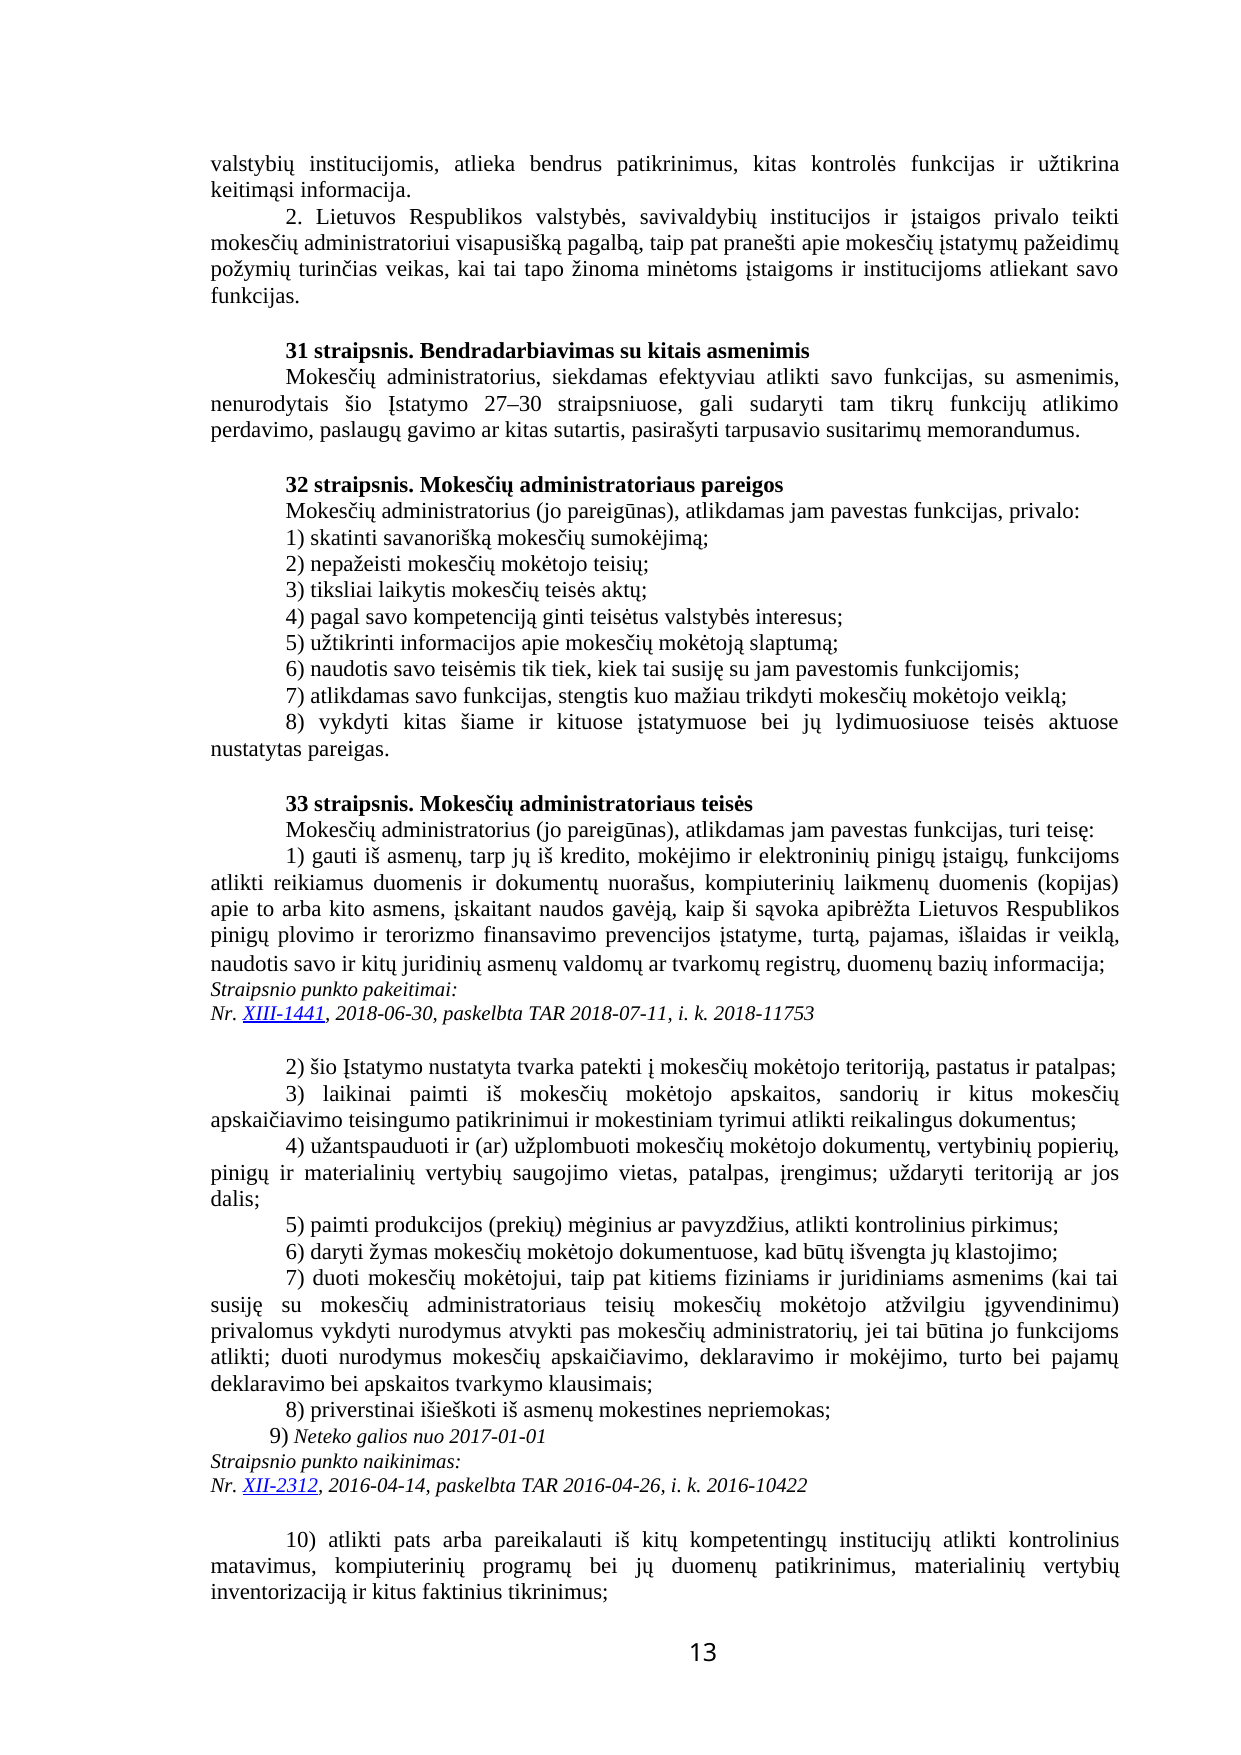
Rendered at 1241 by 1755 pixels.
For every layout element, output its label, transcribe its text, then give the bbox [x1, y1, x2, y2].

text valstybių institucijomis, atlieka bendrus patikrinimus, kitas kontrolės funkcijas ir užtikrina keitimąsi informacija. [210, 150, 1120, 203]
text 2. Lietuvos Respublikos valstybės, savivaldybių institucijos ir įstaigos privalo teikti mokesčių administratoriui visapusišką pagalbą, taip pat pranešti apie mokesčių įstatymų pažeidimų požymių turinčias veikas, kai tai tapo žinoma minėtoms įstaigoms ir institucijoms atliekant savo funkcijas. [210, 203, 1120, 308]
subtitle 32 straipsnis. Mokesčių administratoriaus pareigos [210, 471, 1120, 497]
text 7) atlikdamas savo funkcijas, stengtis kuo mažiau trikdyti mokesčių mokėtojo veiklą; [210, 682, 1120, 708]
text Straipsnio punkto pakeitimai: [210, 977, 1120, 1001]
text 6) naudotis savo teisėmis tik tiek, kiek tai susiję su jam pavestomis funkcijomis; [210, 656, 1120, 682]
text 4) pagal savo kompetenciją ginti teisėtus valstybės interesus; [210, 603, 1120, 629]
text 5) paimti produkcijos (prekių) mėginius ar pavyzdžius, atlikti kontrolinius pirkimus; [210, 1212, 1120, 1238]
text 8) priverstinai išieškoti iš asmenų mokestines nepriemokas; [210, 1396, 1120, 1422]
text 9) Neteko galios nuo 2017-01-01 [210, 1422, 1120, 1449]
text 31 straipsnis. Bendradarbiavimas su kitais asmenimis [210, 337, 1120, 363]
text 8) vykdyti kitas šiame ir kituose įstatymuose bei jų lydimuosiuose teisės aktuose nustatytas pareigas. [210, 708, 1120, 761]
text Mokesčių administratorius, siekdamas efektyviau atlikti savo funkcijas, su asmenimis, nenurodytais šio Įstatymo 27–30 straipsniuose, gali sudaryti tam tikrų funkcijų atlikimo perdavimo, paslaugų gavimo ar kitas sutartis, pasirašyti tarpusavio susitarimų memorandumus. [210, 363, 1120, 442]
text 2) nepažeisti mokesčių mokėtojo teisių; [210, 550, 1120, 576]
text 5) užtikrinti informacijos apie mokesčių mokėtoją slaptumą; [210, 629, 1120, 656]
text 4) užantspauduoti ir (ar) užplombuoti mokesčių mokėtojo dokumentų, vertybinių popierių, pinigų ir materialinių vertybių saugojimo vietas, patalpas, įrengimus; uždaryti teritoriją ar jos dalis; [210, 1132, 1120, 1212]
text Nr. XII-2312, 2016-04-14, paskelbta TAR 2016-04-26, i. k. 2016-10422 [210, 1473, 1120, 1497]
text 10) atlikti pats arba pareikalauti iš kitų kompetentingų institucijų atlikti kontrolinius matavimus, kompiuterinių programų bei jų duomenų patikrinimus, materialinių vertybių inventorizaciją ir kitus faktinius tikrinimus; [210, 1526, 1120, 1605]
text 1) skatinti savanorišką mokesčių sumokėjimą; [210, 524, 1120, 550]
text 2) šio Įstatymo nustatyta tvarka patekti į mokesčių mokėtojo teritoriją, pastatus ir patalpas; [210, 1053, 1120, 1080]
text Nr. XIII-1441, 2018-06-30, paskelbta TAR 2018-07-11, i. k. 2018-11753 [210, 1001, 1120, 1025]
text 33 straipsnis. Mokesčių administratoriaus teisės [210, 790, 1120, 816]
text Mokesčių administratorius (jo pareigūnas), atlikdamas jam pavestas funkcijas, privalo: [210, 497, 1120, 524]
text 1) gauti iš asmenų, tarp jų iš kredito, mokėjimo ir elektroninių pinigų įstaigų, funkcijoms atlikti reikiamus duomenis ir dokumentų nuorašus, kompiuterinių laikmenų duomenis (kopijas) apie to arba kito asmens, įskaitant naudos gavėją, kaip ši sąvoka apibrėžta Lietuvos Respublikos pinigų plovimo ir terorizmo finansavimo prevencijos įstatyme, turtą, pajamas, išlaidas ir veiklą, naudotis savo ir kitų juridinių asmenų valdomų ar tvarkomų registrų, duomenų bazių informacija; [210, 842, 1120, 977]
text 3) tiksliai laikytis mokesčių teisės aktų; [210, 576, 1120, 603]
text 3) laikinai paimti iš mokesčių mokėtojo apskaitos, sandorių ir kitus mokesčių apskaičiavimo teisingumo patikrinimui ir mokestiniam tyrimui atlikti reikalingus dokumentus; [210, 1080, 1120, 1132]
text 7) duoti mokesčių mokėtojui, taip pat kitiems fiziniams ir juridiniams asmenims (kai tai susiję su mokesčių administratoriaus teisių mokesčių mokėtojo atžvilgiu įgyvendinimu) privalomus vykdyti nurodymus atvykti pas mokesčių administratorių, jei tai būtina jo funkcijoms atlikti; duoti nurodymus mokesčių apskaičiavimo, deklaravimo ir mokėjimo, turto bei pajamų deklaravimo bei apskaitos tvarkymo klausimais; [210, 1264, 1120, 1396]
text 6) daryti žymas mokesčių mokėtojo dokumentuose, kad būtų išvengta jų klastojimo; [210, 1238, 1120, 1264]
text Straipsnio punkto naikinimas: [210, 1449, 1120, 1473]
text Mokesčių administratorius (jo pareigūnas), atlikdamas jam pavestas funkcijas, turi teisę: [210, 816, 1120, 842]
